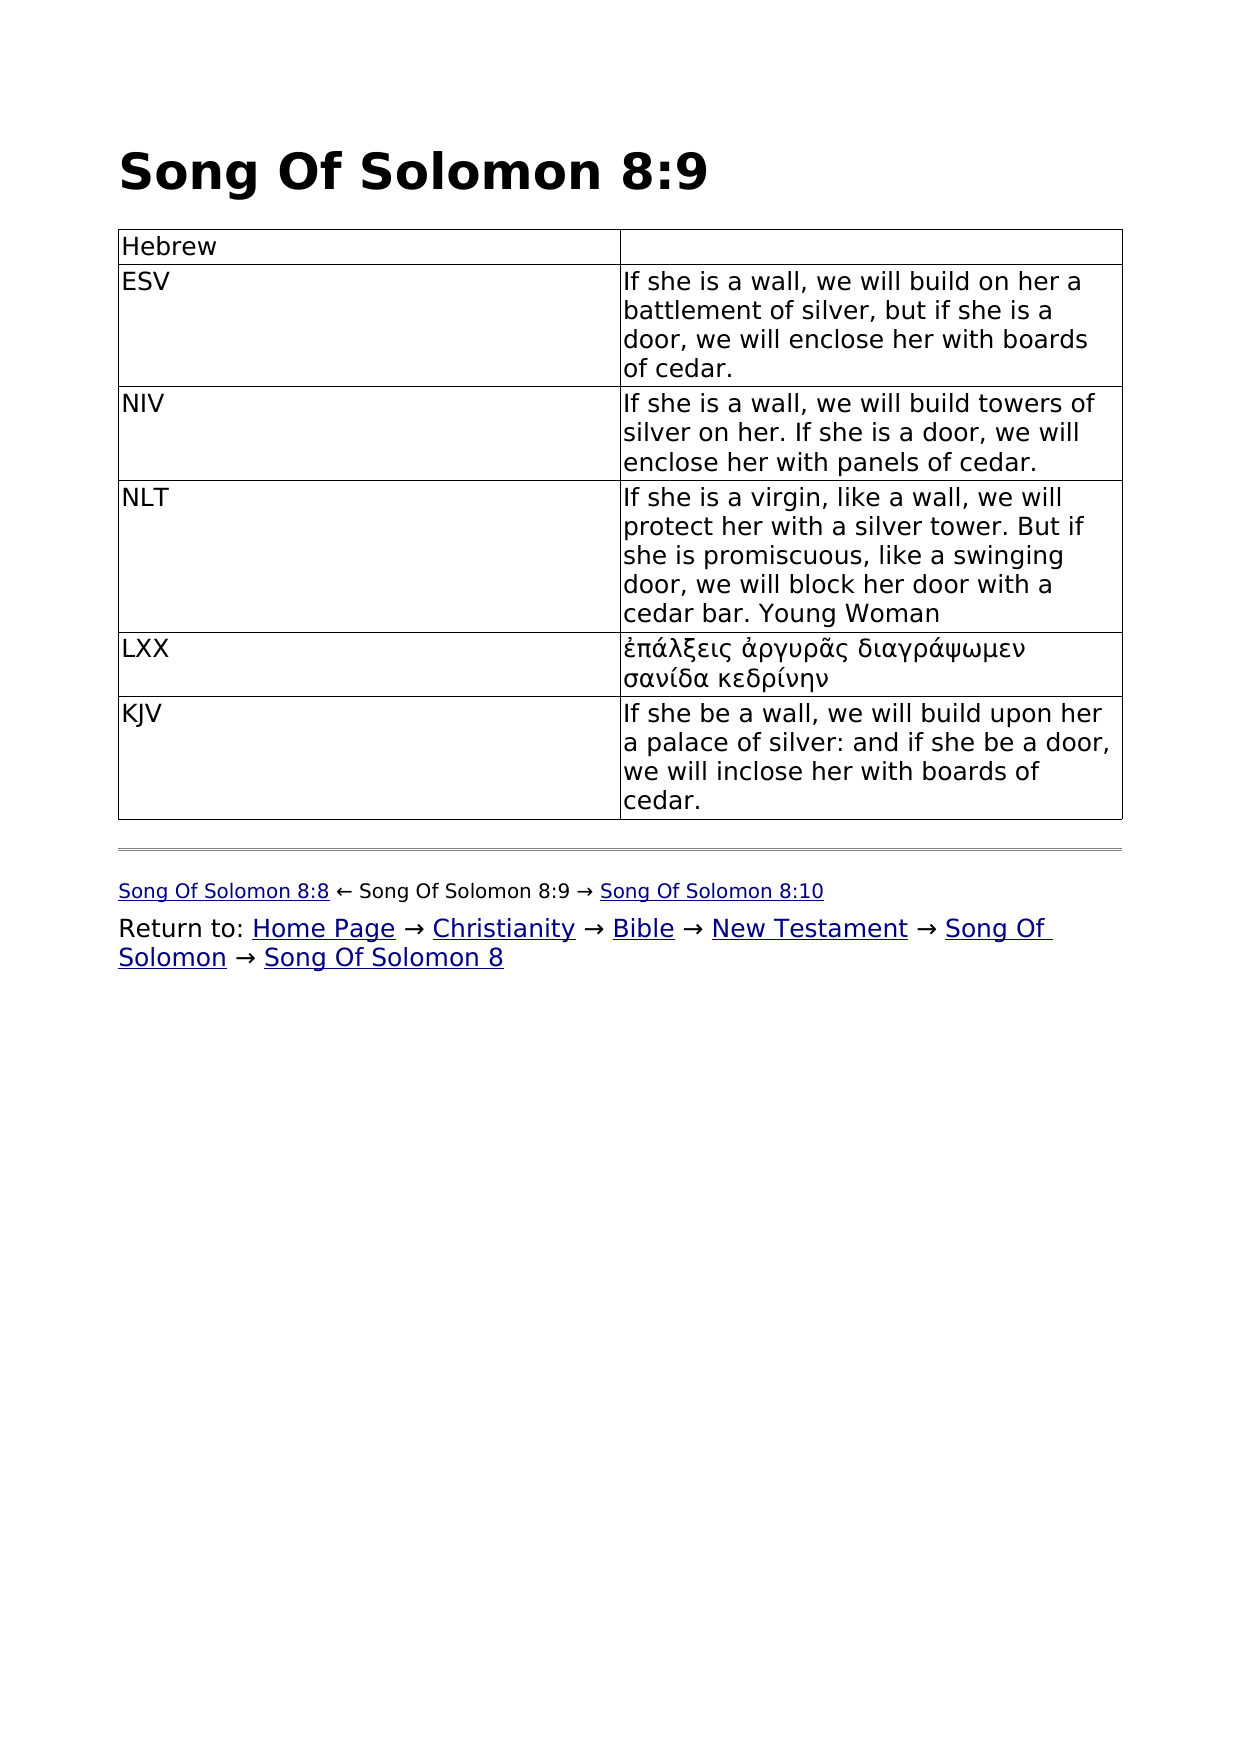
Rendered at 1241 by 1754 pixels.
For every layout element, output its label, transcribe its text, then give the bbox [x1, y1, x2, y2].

text Song Of Solomon 8:8 ← Song Of Solomon 8:9 → Song Of Solomon 8:10 [118, 880, 1122, 914]
table_cell ESV [119, 265, 620, 386]
text Return to: Home Page → Christianity → Bible → New Testament → Song Of Solomon → Song Of Solomon 8 [118, 914, 1122, 972]
table_cell NLT [119, 481, 620, 632]
table_cell ἐπάλξεις ἀργυρᾶς διαγράψωμεν σανίδα κεδρίνην [621, 633, 1122, 696]
table_header Hebrew [119, 230, 620, 264]
table_cell LXX [119, 633, 620, 696]
subtitle Song Of Solomon 8:9 [118, 143, 1122, 201]
table_cell If she is a wall, we will build on her a battlement of silver, but if she is a door, we will enclose her with boards of cedar. [621, 265, 1122, 386]
table_cell KJV [119, 697, 620, 818]
table_cell NIV [119, 387, 620, 480]
table_header [621, 230, 1122, 264]
table_cell If she be a wall, we will build upon her a palace of silver: and if she be a door, we will inclose her with boards of cedar. [621, 697, 1122, 818]
table_cell If she is a wall, we will build towers of silver on her. If she is a door, we will enclose her with panels of cedar. [621, 387, 1122, 480]
table_cell If she is a virgin, like a wall, we will protect her with a silver tower. But if she is promiscuous, like a swinging door, we will block her door with a cedar bar. Young Woman [621, 481, 1122, 632]
